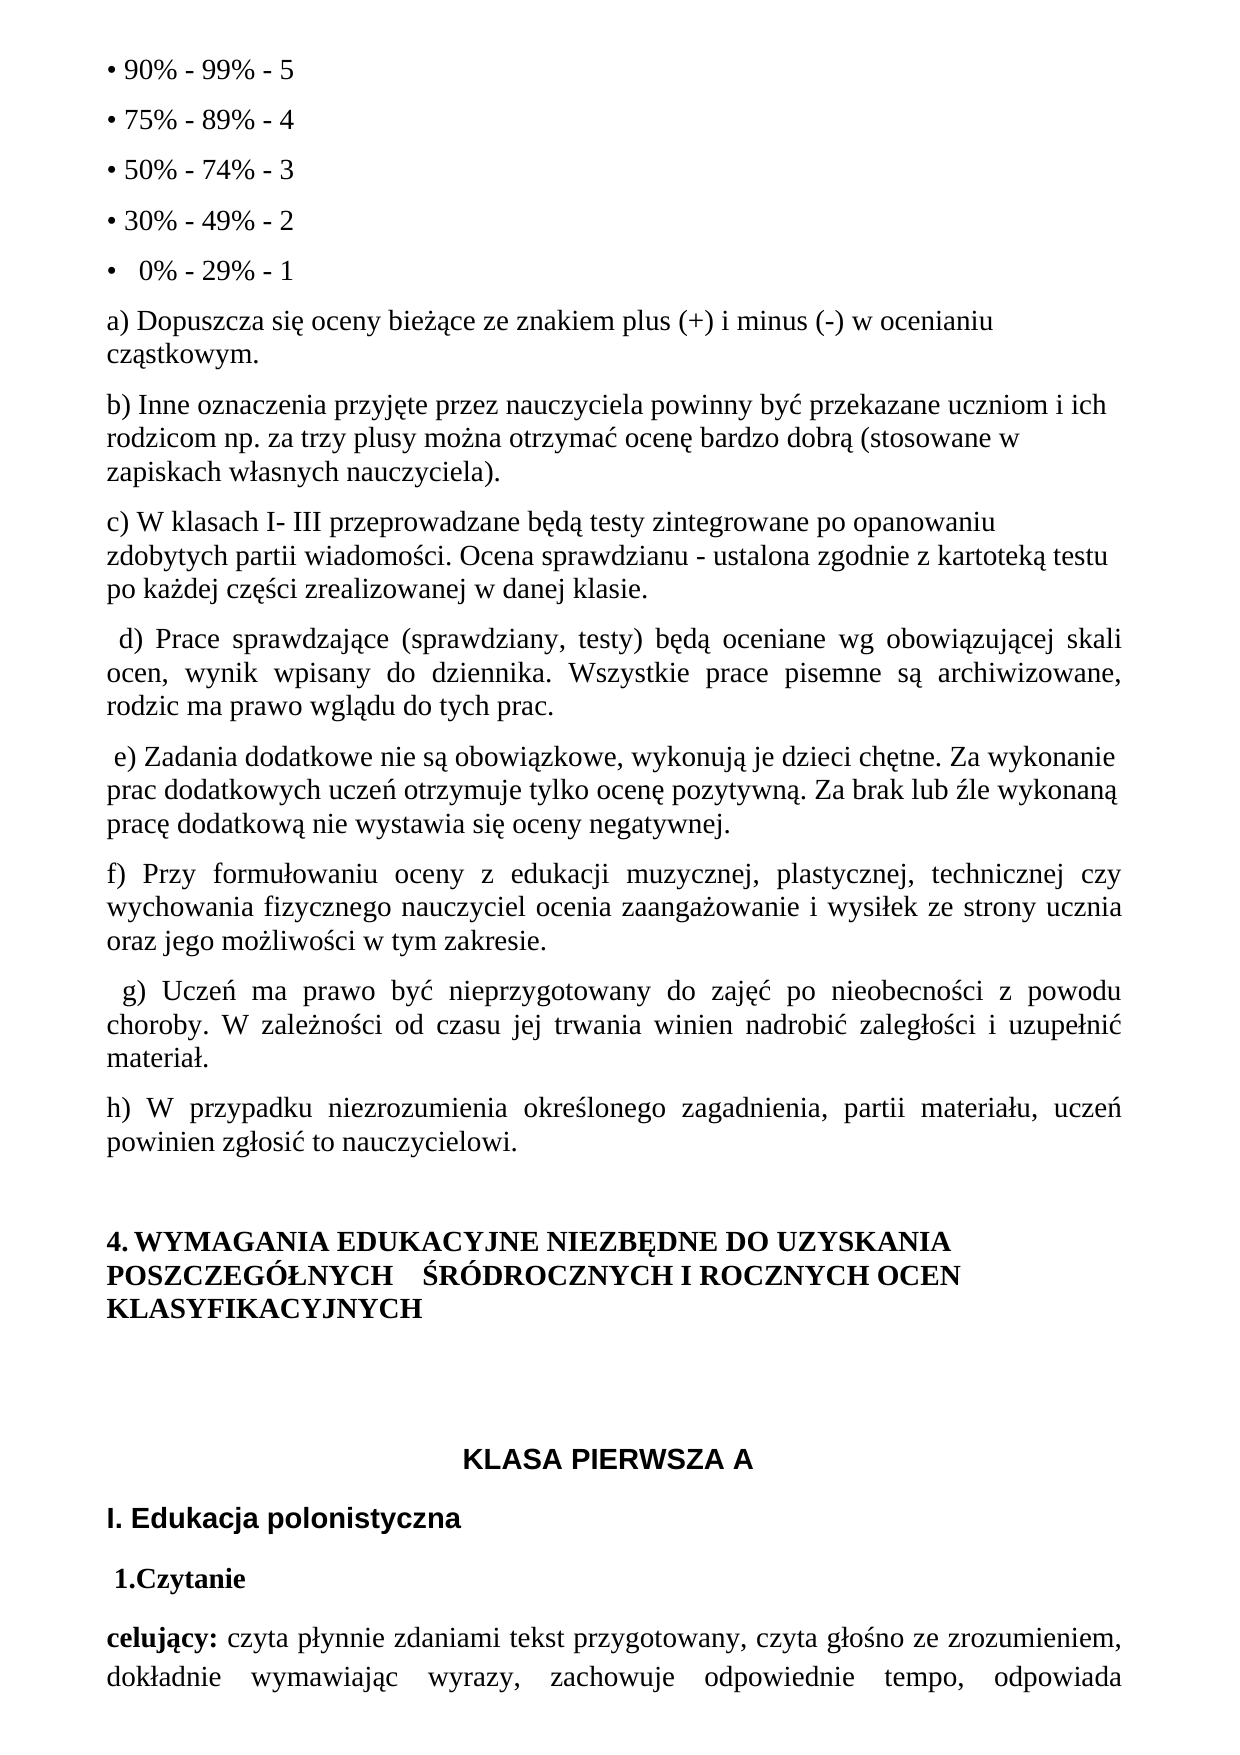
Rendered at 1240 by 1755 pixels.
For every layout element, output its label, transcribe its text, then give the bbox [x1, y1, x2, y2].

text f) Przy formułowaniu oceny z edukacji muzycznej, plastycznej, technicznej czy wychowania fizycznego nauczyciel ocenia zaangażowanie i wysiłek ze strony ucznia oraz jego możliwości w tym zakresie. [106, 856, 1123, 957]
text c) W klasach I- III przeprowadzane będą testy zintegrowane po opanowaniu zdobytych partii wiadomości. Ocena sprawdzianu - ustalona zgodnie z kartoteką testu po każdej części zrealizowanej w danej klasie. [106, 504, 1123, 605]
text • 50% - 74% - 3 [106, 152, 1123, 186]
text 1.Czytanie [106, 1561, 1123, 1594]
text • 0% - 29% - 1 [106, 253, 1123, 286]
text e) Zadania dodatkowe nie są obowiązkowe, wykonują je dzieci chętne. Za wykonanie prac dodatkowych uczeń otrzymuje tylko ocenę pozytywną. Za brak lub źle wykonaną pracę dodatkową nie wystawia się oceny negatywnej. [106, 739, 1123, 839]
text celujący: czyta płynnie zdaniami tekst przygotowany, czyta głośno ze zrozumieniem, dokładnie wymawiając wyrazy, zachowuje odpowiednie tempo, odpowiada [106, 1620, 1123, 1692]
text d) Prace sprawdzające (sprawdziany, testy) będą oceniane wg obowiązującej skali ocen, wynik wpisany do dziennika. Wszystkie prace pisemne są archiwizowane, rodzic ma prawo wglądu do tych prac. [106, 621, 1123, 722]
text KLASA PIERWSZA A [106, 1442, 1123, 1476]
text h) W przypadku niezrozumienia określonego zagadnienia, partii materiału, uczeń powinien zgłosić to nauczycielowi. [106, 1091, 1123, 1158]
text b) Inne oznaczenia przyjęte przez nauczyciela powinny być przekazane uczniom i ich rodzicom np. za trzy plusy można otrzymać ocenę bardzo dobrą (stosowane w zapiskach własnych nauczyciela). [106, 387, 1123, 487]
text a) Dopuszcza się oceny bieżące ze znakiem plus (+) i minus (-) w ocenianiu cząstkowym. [106, 303, 1123, 370]
text I. Edukacja polonistyczna [106, 1502, 1123, 1535]
text 4. WYMAGANIA EDUKACYJNE NIEZBĘDNE DO UZYSKANIA POSZCZEGÓŁNYCH ŚRÓDROCZNYCH I ROCZNYCH OCEN KLASYFIKACYJNYCH [106, 1224, 1123, 1325]
text • 90% - 99% - 5 [106, 52, 1123, 86]
text • 75% - 89% - 4 [106, 102, 1123, 136]
text • 30% - 49% - 2 [106, 203, 1123, 236]
text g) Uczeń ma prawo być nieprzygotowany do zajęć po nieobecności z powodu choroby. W zależności od czasu jej trwania winien nadrobić zaległości i uzupełnić materiał. [106, 973, 1123, 1074]
